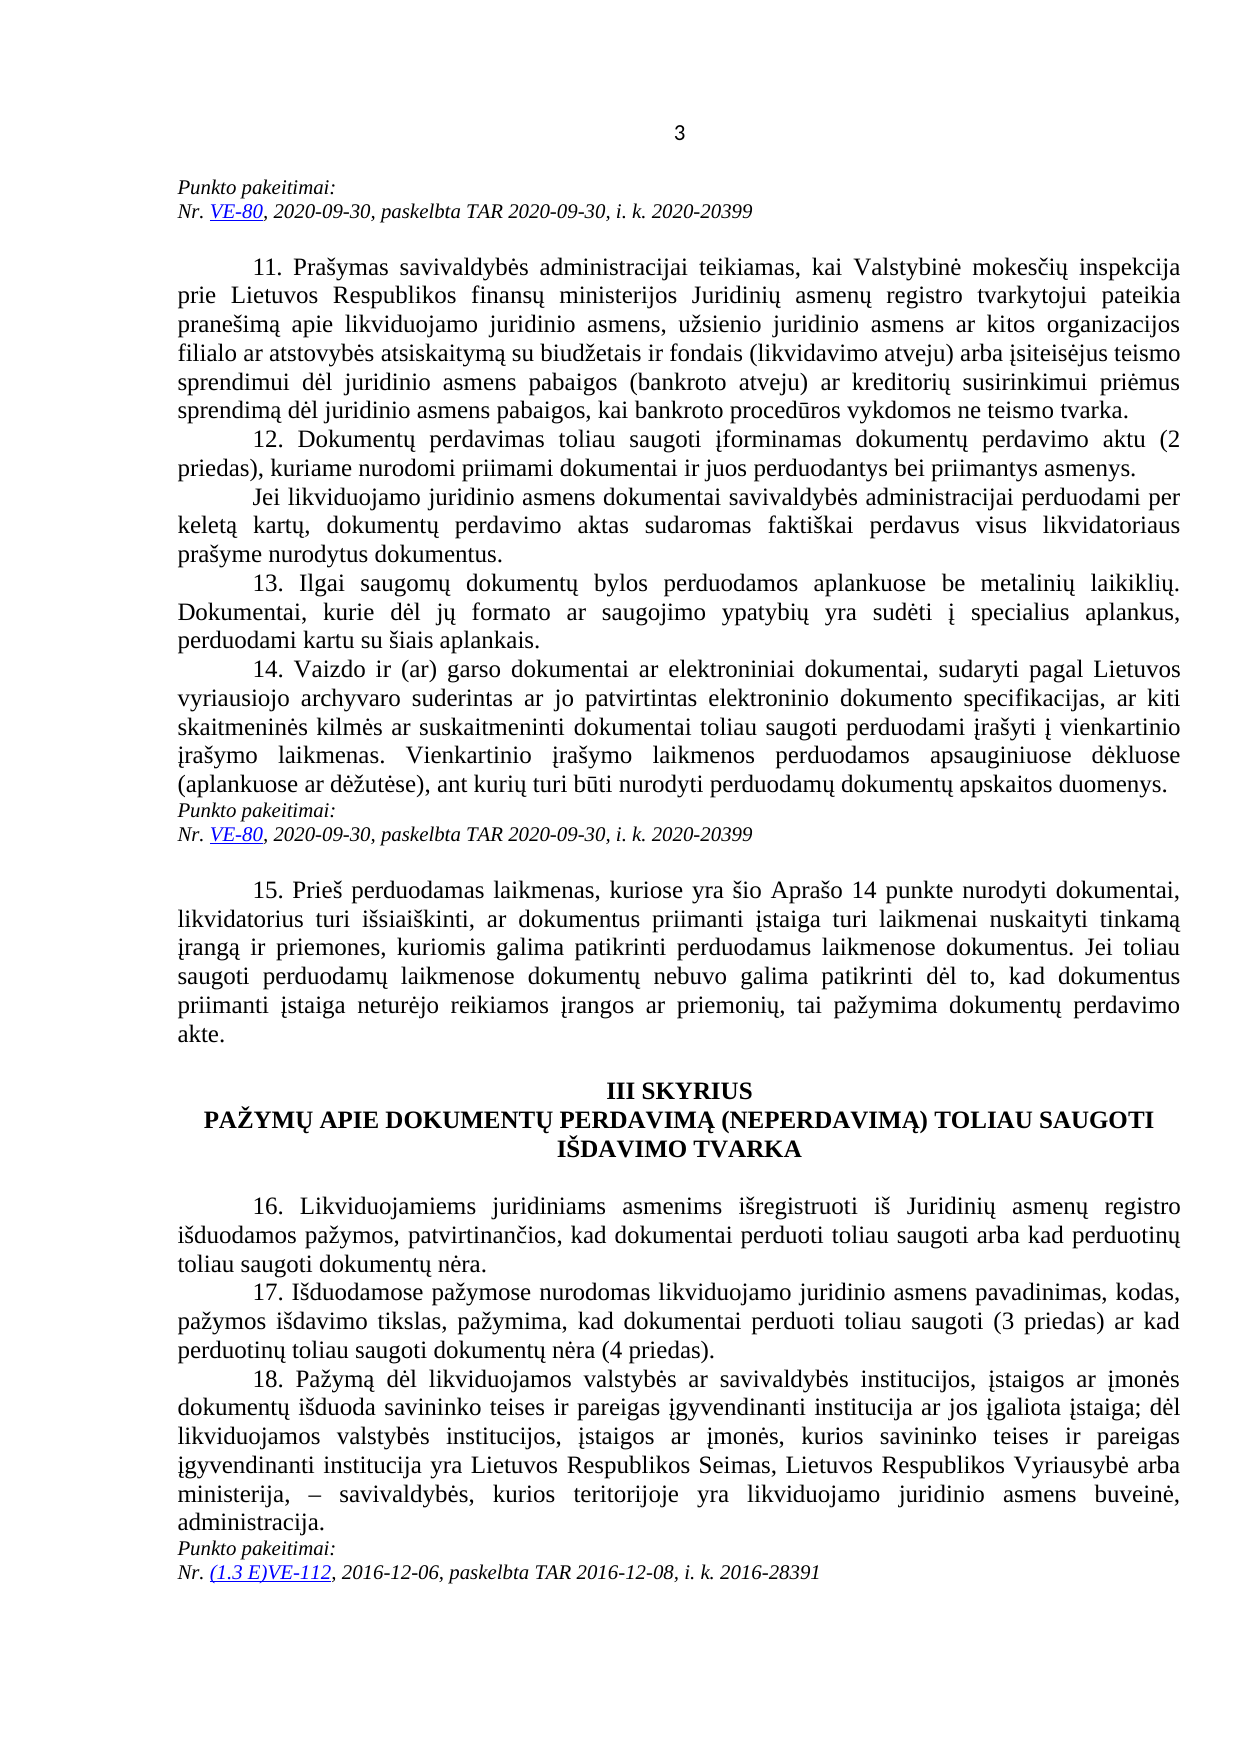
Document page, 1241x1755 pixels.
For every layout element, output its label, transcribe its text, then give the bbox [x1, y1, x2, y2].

text Punkto pakeitimai: [177, 798, 1181, 822]
text 12. Dokumentų perdavimas toliau saugoti įforminamas dokumentų perdavimo aktu (2 priedas), kuriame nurodomi priimami dokumentai ir juos perduodantys bei priimantys asmenys. [177, 424, 1181, 482]
text Punkto pakeitimai: [177, 175, 1181, 199]
text Jei likviduojamo juridinio asmens dokumentai savivaldybės administracijai perduodami per keletą kartų, dokumentų perdavimo aktas sudaromas faktiškai perdavus visus likvidatoriaus prašyme nurodytus dokumentus. [177, 482, 1181, 568]
text 17. Išduodamose pažymose nurodomas likviduojamo juridinio asmens pavadinimas, kodas, pažymos išdavimo tikslas, pažymima, kad dokumentai perduoti toliau saugoti (3 priedas) ar kad perduotinų toliau saugoti dokumentų nėra (4 priedas). [177, 1277, 1181, 1364]
text 16. Likviduojamiems juridiniams asmenims išregistruoti iš Juridinių asmenų registro išduodamos pažymos, patvirtinančios, kad dokumentai perduoti toliau saugoti arba kad perduotinų toliau saugoti dokumentų nėra. [177, 1191, 1181, 1277]
text PAŽYMŲ APIE DOKUMENTŲ PERDAVIMĄ (NEPERDAVIMĄ) TOLIAU SAUGOTI IŠDAVIMO TVARKA [177, 1105, 1181, 1162]
text 15. Prieš perduodamas laikmenas, kuriose yra šio Aprašo 14 punkte nurodyti dokumentai, likvidatorius turi išsiaiškinti, ar dokumentus priimanti įstaiga turi laikmenai nuskaityti tinkamą įrangą ir priemones, kuriomis galima patikrinti perduodamus laikmenose dokumentus. Jei toliau saugoti perduodamų laikmenose dokumentų nebuvo galima patikrinti dėl to, kad dokumentus priimanti įstaiga neturėjo reikiamos įrangos ar priemonių, tai pažymima dokumentų perdavimo akte. [177, 875, 1181, 1047]
text Nr. VE-80, 2020-09-30, paskelbta TAR 2020-09-30, i. k. 2020-20399 [177, 199, 1181, 223]
text iii SKYRIUS [177, 1076, 1181, 1105]
text Nr. VE-80, 2020-09-30, paskelbta TAR 2020-09-30, i. k. 2020-20399 [177, 822, 1181, 846]
text Nr. (1.3 E)VE-112, 2016-12-06, paskelbta TAR 2016-12-08, i. k. 2016-28391 [177, 1560, 1181, 1584]
text 18. Pažymą dėl likviduojamos valstybės ar savivaldybės institucijos, įstaigos ar įmonės dokumentų išduoda savininko teises ir pareigas įgyvendinanti institucija ar jos įgaliota įstaiga; dėl likviduojamos valstybės institucijos, įstaigos ar įmonės, kurios savininko teises ir pareigas įgyvendinanti institucija yra Lietuvos Respublikos Seimas, Lietuvos Respublikos Vyriausybė arba ministerija, – savivaldybės, kurios teritorijoje yra likviduojamo juridinio asmens buveinė, administracija. [177, 1364, 1181, 1536]
text 11. Prašymas savivaldybės administracijai teikiamas, kai Valstybinė mokesčių inspekcija prie Lietuvos Respublikos finansų ministerijos Juridinių asmenų registro tvarkytojui pateikia pranešimą apie likviduojamo juridinio asmens, užsienio juridinio asmens ar kitos organizacijos filialo ar atstovybės atsiskaitymą su biudžetais ir fondais (likvidavimo atveju) arba įsiteisėjus teismo sprendimui dėl juridinio asmens pabaigos (bankroto atveju) ar kreditorių susirinkimui priėmus sprendimą dėl juridinio asmens pabaigos, kai bankroto procedūros vykdomos ne teismo tvarka. [177, 252, 1181, 424]
text Punkto pakeitimai: [177, 1536, 1181, 1560]
text 13. Ilgai saugomų dokumentų bylos perduodamos aplankuose be metalinių laikiklių. Dokumentai, kurie dėl jų formato ar saugojimo ypatybių yra sudėti į specialius aplankus, perduodami kartu su šiais aplankais. [177, 568, 1181, 654]
text 14. Vaizdo ir (ar) garso dokumentai ar elektroniniai dokumentai, sudaryti pagal Lietuvos vyriausiojo archyvaro suderintas ar jo patvirtintas elektroninio dokumento specifikacijas, ar kiti skaitmeninės kilmės ar suskaitmeninti dokumentai toliau saugoti perduodami įrašyti į vienkartinio įrašymo laikmenas. Vienkartinio įrašymo laikmenos perduodamos apsauginiuose dėkluose (aplankuose ar dėžutėse), ant kurių turi būti nurodyti perduodamų dokumentų apskaitos duomenys. [177, 654, 1181, 798]
